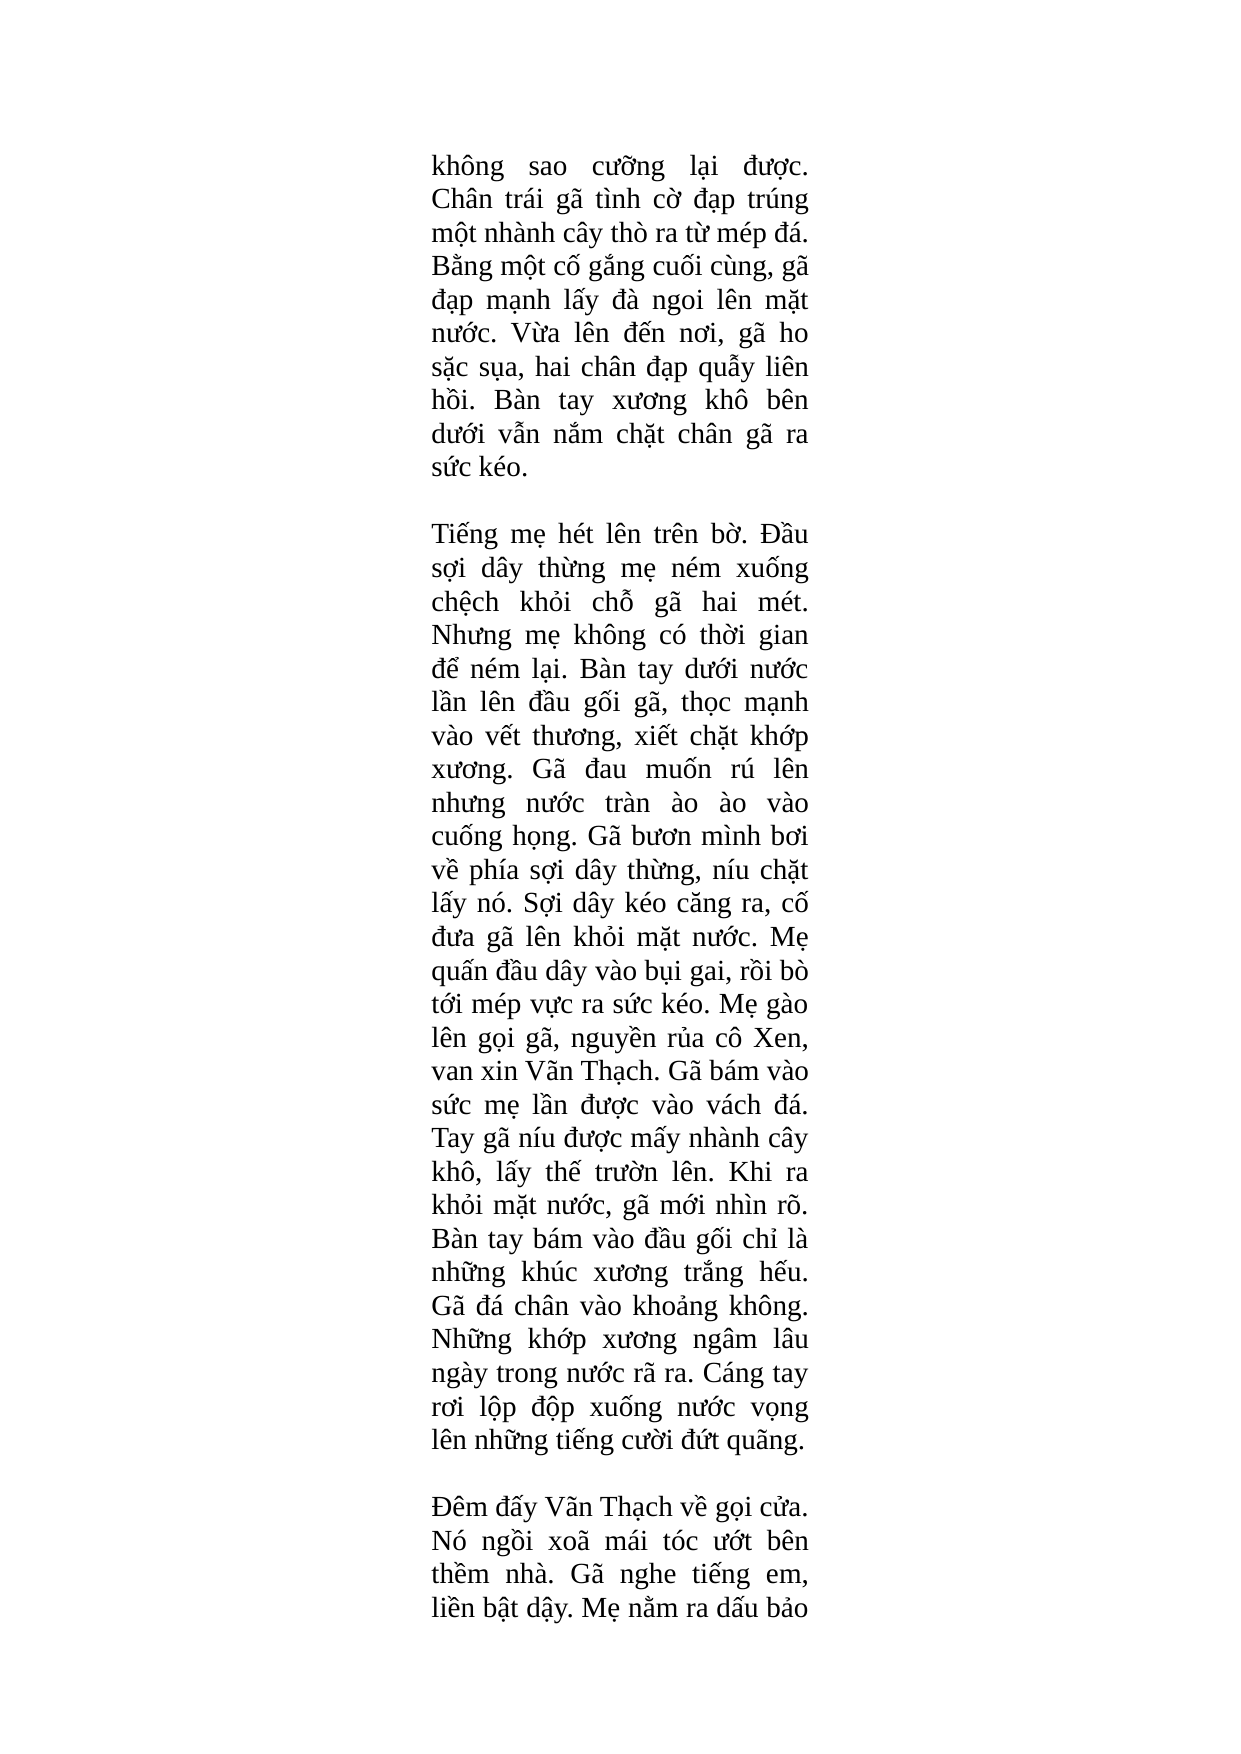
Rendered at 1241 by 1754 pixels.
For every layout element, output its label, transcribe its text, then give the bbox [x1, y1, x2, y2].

text Đêm đấy Vãn Thạch về gọi cửa. Nó ngồi xoã mái tóc ướt bên thềm nhà. Gã nghe tiếng em, liền bật dậy. Mẹ nằm ra dấu bảo [431, 1489, 809, 1623]
text không sao cưỡng lại được. Chân trái gã tình cờ đạp trúng một nhành cây thò ra từ mép đá. Bằng một cố gắng cuối cùng, gã đạp mạnh lấy đà ngoi lên mặt nước. Vừa lên đến nơi, gã ho sặc sụa, hai chân đạp quẫy liên hồi. Bàn tay xương khô bên dưới vẫn nắm chặt chân gã ra sức kéo. [431, 148, 809, 483]
text Tiếng mẹ hét lên trên bờ. Đầu sợi dây thừng mẹ ném xuống chệch khỏi chỗ gã hai mét. Nhưng mẹ không có thời gian để ném lại. Bàn tay dưới nước lần lên đầu gối gã, thọc mạnh vào vết thương, xiết chặt khớp xương. Gã đau muốn rú lên nhưng nước tràn ào ào vào cuống họng. Gã bươn mình bơi về phía sợi dây thừng, níu chặt lấy nó. Sợi dây kéo căng ra, cố đưa gã lên khỏi mặt nước. Mẹ quấn đầu dây vào bụi gai, rồi bò tới mép vực ra sức kéo. Mẹ gào lên gọi gã, nguyền rủa cô Xen, van xin Vãn Thạch. Gã bám vào sức mẹ lần được vào vách đá. Tay gã níu được mấy nhành cây khô, lấy thế trườn lên. Khi ra khỏi mặt nước, gã mới nhìn rõ. Bàn tay bám vào đầu gối chỉ là những khúc xương trắng hếu. Gã đá chân vào khoảng không. Những khớp xương ngâm lâu ngày trong nước rã ra. Cáng tay rơi lộp độp xuống nước vọng lên những tiếng cười đứt quãng. [431, 517, 809, 1456]
